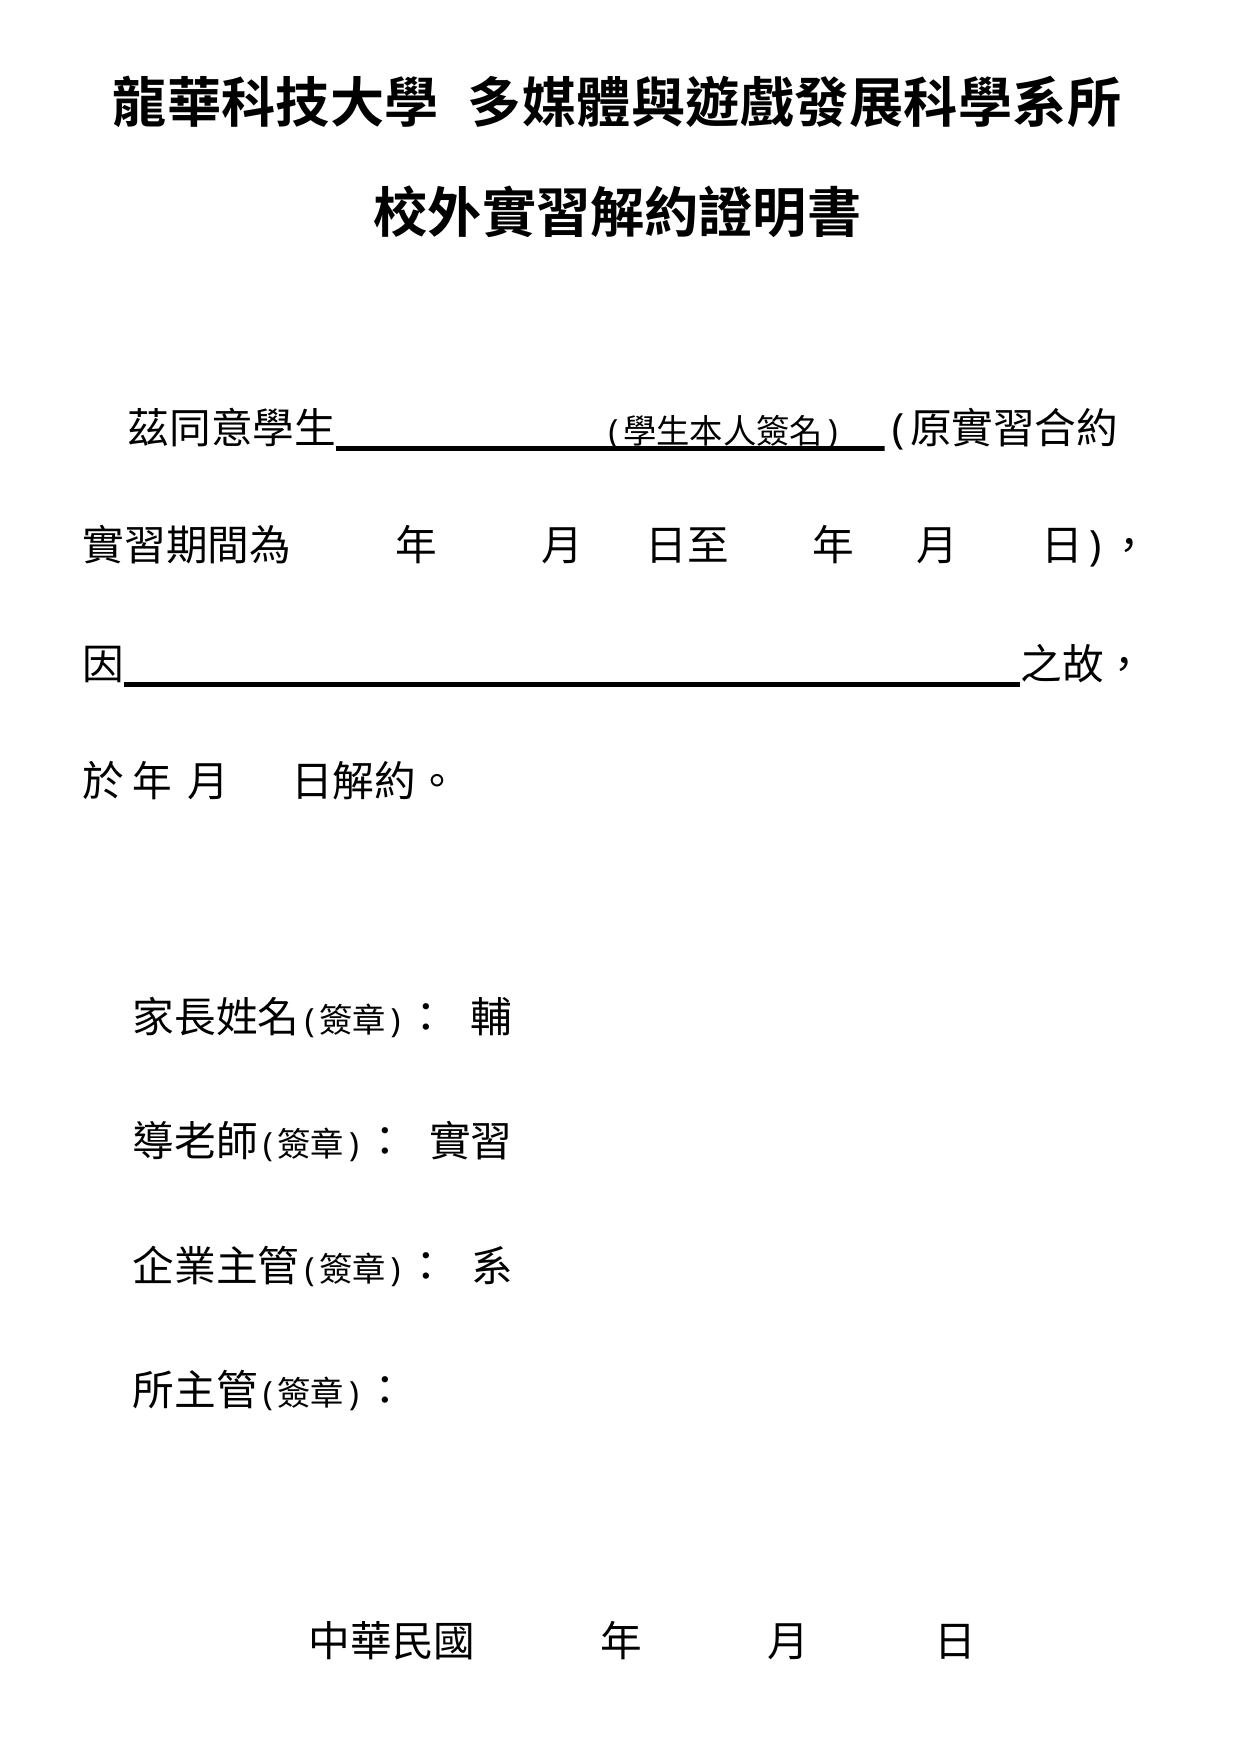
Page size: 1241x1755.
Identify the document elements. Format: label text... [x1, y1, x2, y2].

text 家長姓名(簽章)： 輔導老師(簽章)： 實習企業主管(簽章)： 系所主管(簽章)： [133, 984, 525, 1417]
text 因 之故， [83, 631, 1157, 692]
text 茲同意學生 (學生本人簽名) (原實習合約 [88, 396, 1157, 456]
text 於 年 月 日解約。 [83, 754, 1157, 807]
text 中華民國 年 月 日 [309, 1612, 1157, 1669]
subtitle 龍華科技大學 多媒體與遊戲發展科學系所 [77, 73, 1157, 135]
text 校外實習解約證明書 [77, 170, 1157, 248]
text 實習期間為 年 月 日至 年 月 日)， [83, 519, 1157, 571]
